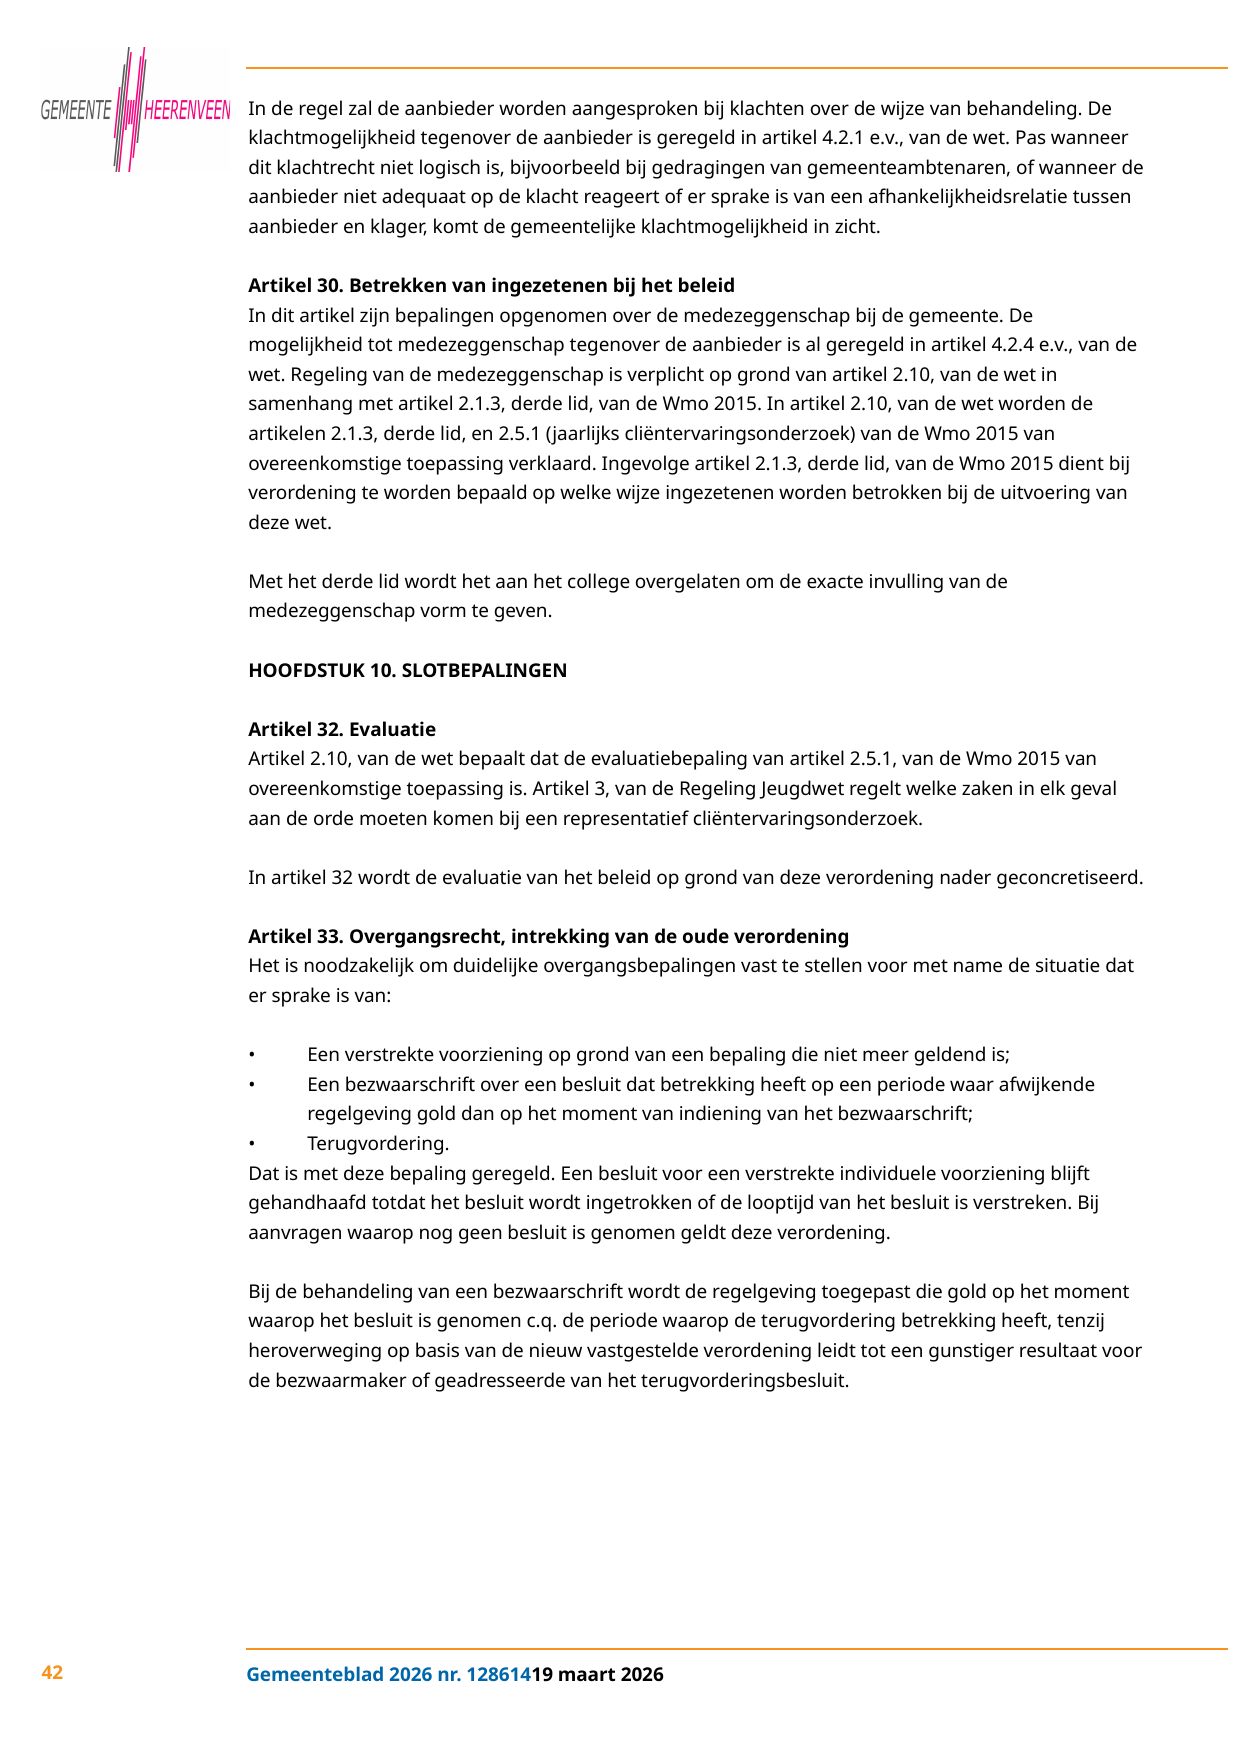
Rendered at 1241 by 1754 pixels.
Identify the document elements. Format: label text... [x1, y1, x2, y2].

list Een verstrekte voorziening op grond van een bepaling die niet meer geldend is; [248, 1041, 1152, 1067]
text Artikel 30. Betrekken van ingezetenen bij het beleid [248, 272, 1152, 298]
text HOOFDSTUK 10. SLOTBEPALINGEN [248, 657, 1152, 683]
text Artikel 2.10, van de wet bepaalt dat de evaluatiebepaling van artikel 2.5.1, van de Wmo 2015 van overeenkomstige toepassing is. Artikel 3, van de Regeling Jeugdwet regelt welke zaken in elk geval aan de orde moeten komen bij een representatief cliëntervaringsonderzoek. [248, 746, 1152, 831]
text Het is noodzakelijk om duidelijke overgangsbepalingen vast te stellen voor met name de situatie dat er sprake is van: [248, 953, 1152, 1008]
list Een bezwaarschrift over een besluit dat betrekking heeft op een periode waar afwijkende regelgeving gold dan op het moment van indiening van het bezwaarschrift; [248, 1071, 1152, 1126]
text In de regel zal de aanbieder worden aangesproken bij klachten over de wijze van behandeling. De klachtmogelijkheid tegenover de aanbieder is geregeld in artikel 4.2.1 e.v., van de wet. Pas wanneer dit klachtrecht niet logisch is, bijvoorbeeld bij gedragingen van gemeenteambtenaren, of wanneer de aanbieder niet adequaat op de klacht reageert of er sprake is van een afhankelijkheidsrelatie tussen aanbieder en klager, komt de gemeentelijke klachtmogelijkheid in zicht. [248, 95, 1152, 239]
text In dit artikel zijn bepalingen opgenomen over de medezeggenschap bij de gemeente. De mogelijkheid tot medezeggenschap tegenover de aanbieder is al geregeld in artikel 4.2.4 e.v., van de wet. Regeling van de medezeggenschap is verplicht op grond van artikel 2.10, van de wet in samenhang met artikel 2.1.3, derde lid, van de Wmo 2015. In artikel 2.10, van de wet worden de artikelen 2.1.3, derde lid, en 2.5.1 (jaarlijks cliëntervaringsonderzoek) van de Wmo 2015 van overeenkomstige toepassing verklaard. Ingevolge artikel 2.1.3, derde lid, van de Wmo 2015 dient bij verordening te worden bepaald op welke wijze ingezetenen worden betrokken bij de uitvoering van deze wet. [248, 302, 1152, 535]
list Terugvordering. [248, 1130, 1152, 1156]
text In artikel 32 wordt de evaluatie van het beleid op grond van deze verordening nader geconcretiseerd. [248, 864, 1152, 890]
text Artikel 33. Overgangsrecht, intrekking van de oude verordening [248, 923, 1152, 949]
picture [41, 47, 231, 172]
text Dat is met deze bepaling geregeld. Een besluit voor een verstrekte individuele voorziening blijft gehandhaafd totdat het besluit wordt ingetrokken of de looptijd van het besluit is verstreken. Bij aanvragen waarop nog geen besluit is genomen geldt deze verordening. [248, 1160, 1152, 1245]
text Artikel 32. Evaluatie [248, 716, 1152, 742]
text Bij de behandeling van een bezwaarschrift wordt de regelgeving toegepast die gold op het moment waarop het besluit is genomen c.q. de periode waarop de terugvordering betrekking heeft, tenzij heroverweging op basis van de nieuw vastgestelde verordening leidt tot een gunstiger resultaat voor de bezwaarmaker of geadresseerde van het terugvorderingsbesluit. [248, 1278, 1152, 1393]
text Met het derde lid wordt het aan het college overgelaten om de exacte invulling van de medezeggenschap vorm te geven. [248, 568, 1152, 623]
